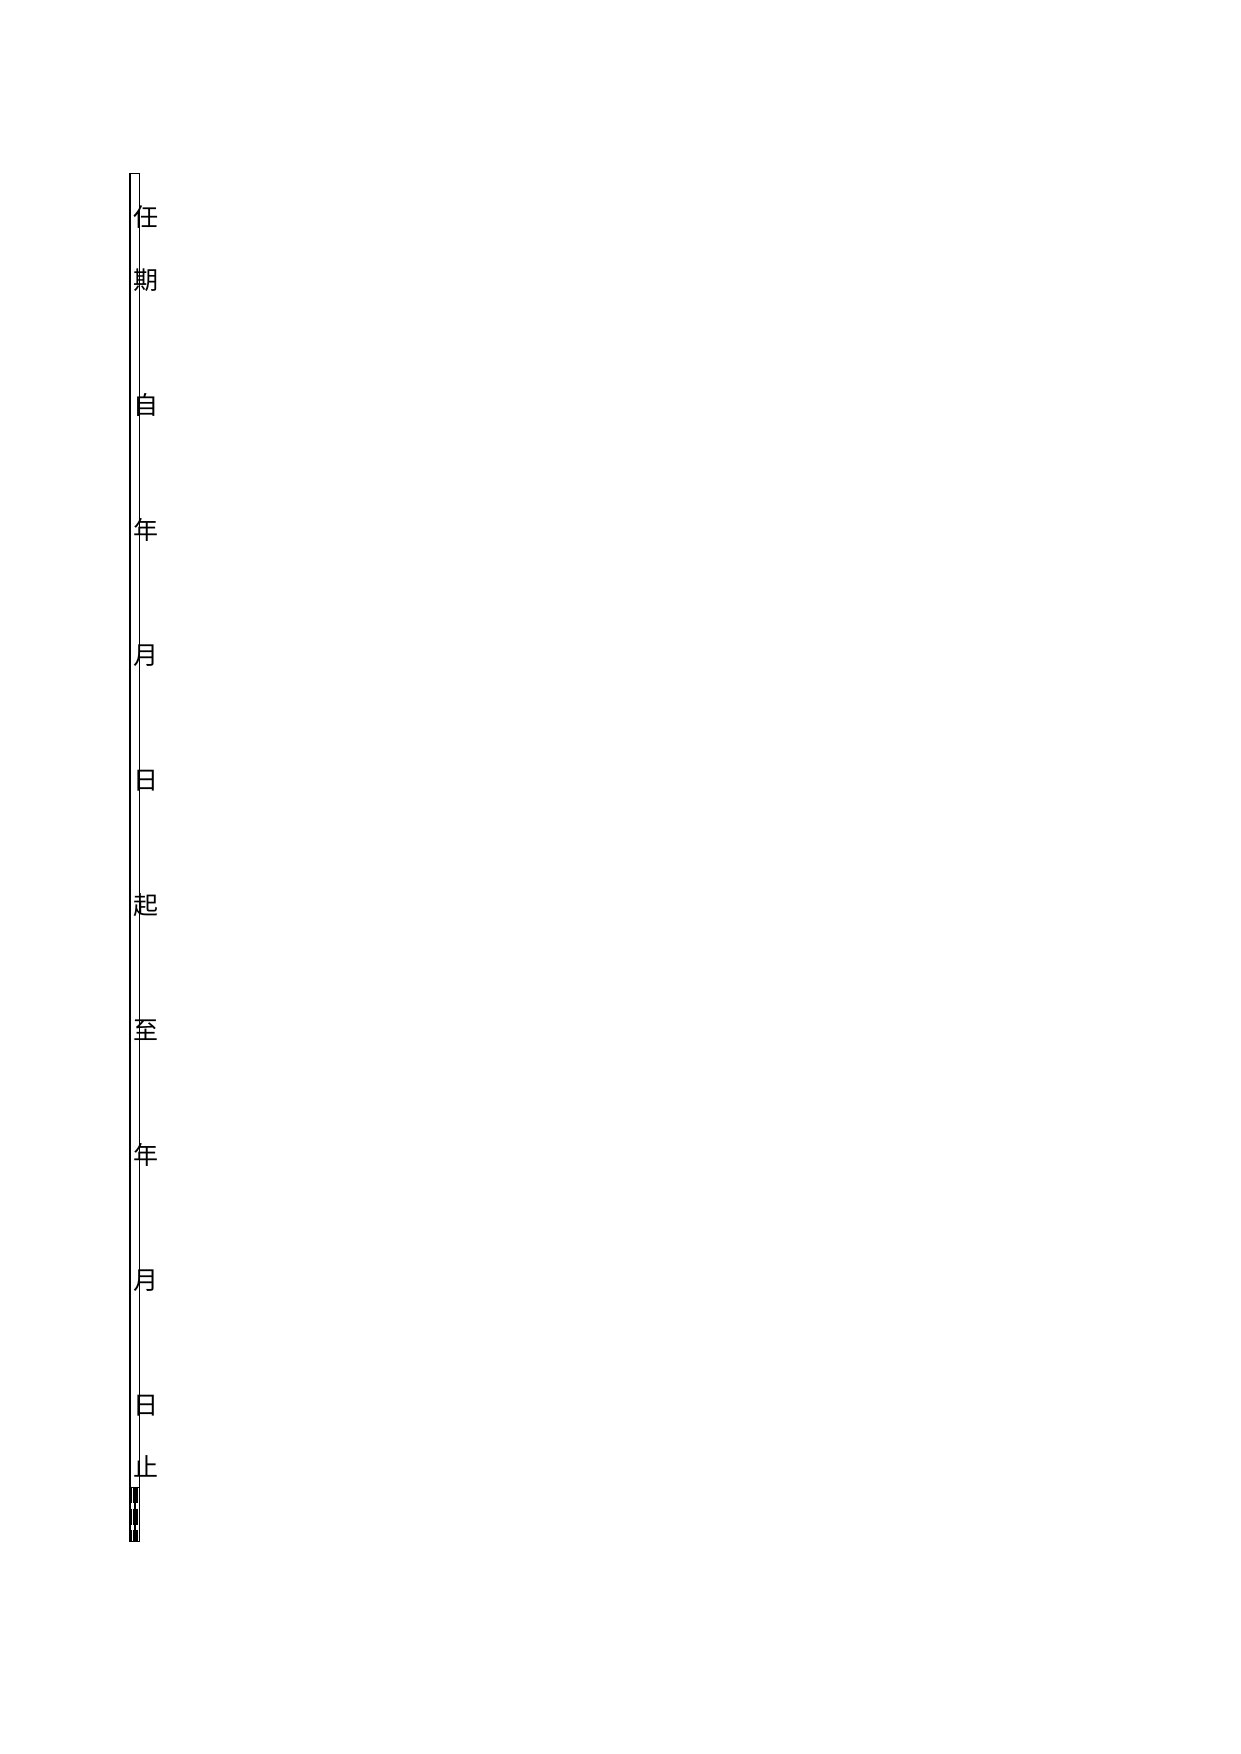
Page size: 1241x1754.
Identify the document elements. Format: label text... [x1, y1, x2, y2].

table_cell 任期 自 年 月 日 起 至 年 月 日止 [131, 174, 139, 1487]
